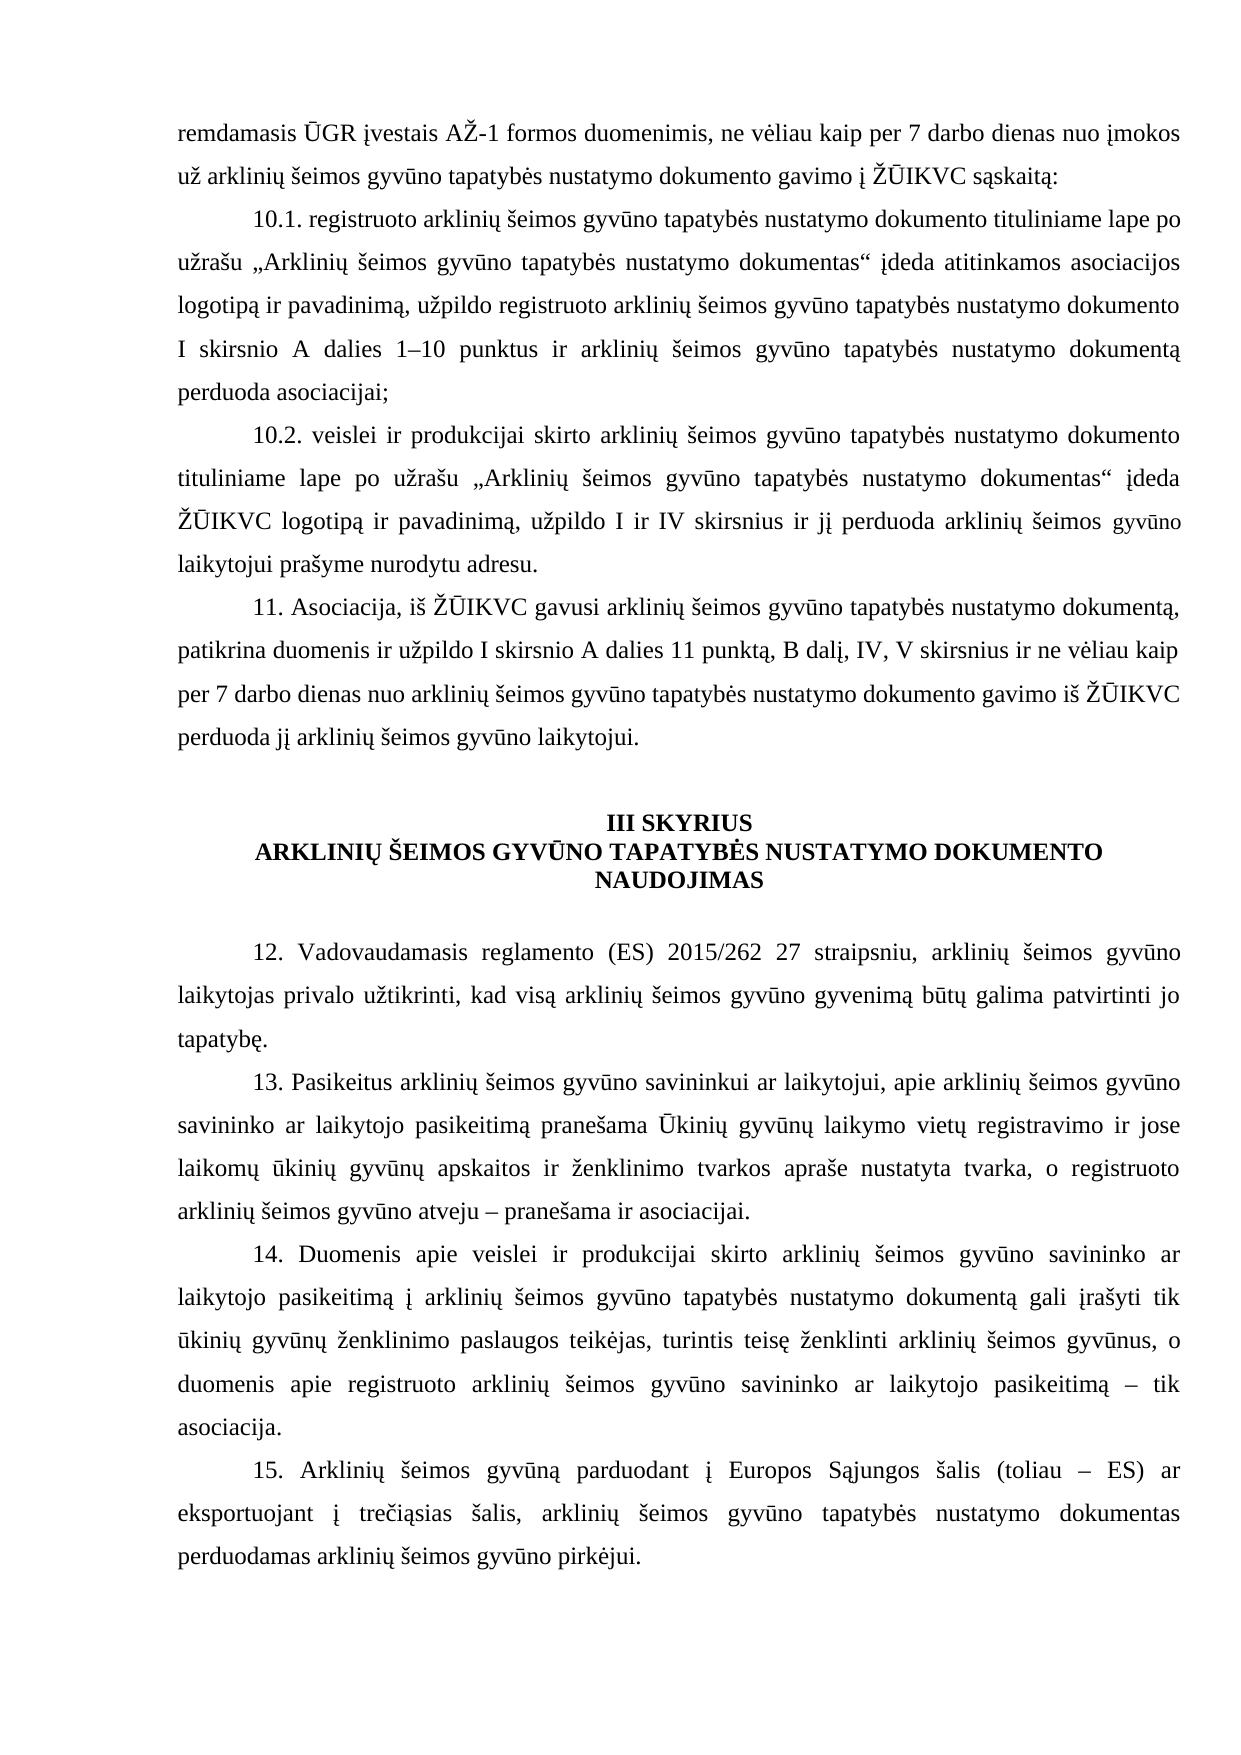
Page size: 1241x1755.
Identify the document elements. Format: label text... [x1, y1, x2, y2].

text ARKLINIŲ ŠEIMOS GYVŪNO TAPATYBĖS NUSTATYMO DOKUMENTO NAUDOJIMAS [177, 837, 1181, 894]
text 10.1. registruoto arklinių šeimos gyvūno tapatybės nustatymo dokumento tituliniame lape po užrašu „Arklinių šeimos gyvūno tapatybės nustatymo dokumentas“ įdeda atitinkamos asociacijos logotipą ir pavadinimą, užpildo registruoto arklinių šeimos gyvūno tapatybės nustatymo dokumento I skirsnio A dalies 1–10 punktus ir arklinių šeimos gyvūno tapatybės nustatymo dokumentą perduoda asociacijai; [177, 204, 1181, 406]
text 13. Pasikeitus arklinių šeimos gyvūno savininkui ar laikytojui, apie arklinių šeimos gyvūno savininko ar laikytojo pasikeitimą pranešama Ūkinių gyvūnų laikymo vietų registravimo ir jose laikomų ūkinių gyvūnų apskaitos ir ženklinimo tvarkos apraše nustatyta tvarka, o registruoto arklinių šeimos gyvūno atveju – pranešama ir asociacijai. [177, 1067, 1181, 1225]
text 15. Arklinių šeimos gyvūną parduodant į Europos Sąjungos šalis (toliau – ES) ar eksportuojant į trečiąsias šalis, arklinių šeimos gyvūno tapatybės nustatymo dokumentas perduodamas arklinių šeimos gyvūno pirkėjui. [177, 1455, 1181, 1570]
text remdamasis ŪGR įvestais AŽ-1 formos duomenimis, ne vėliau kaip per 7 darbo dienas nuo įmokos už arklinių šeimos gyvūno tapatybės nustatymo dokumento gavimo į ŽŪIKVC sąskaitą: [177, 118, 1181, 190]
text III SKYRIUS [177, 808, 1181, 837]
text 12. Vadovaudamasis reglamento (ES) 2015/262 27 straipsniu, arklinių šeimos gyvūno laikytojas privalo užtikrinti, kad visą arklinių šeimos gyvūno gyvenimą būtų galima patvirtinti jo tapatybę. [177, 937, 1181, 1052]
text 10.2. veislei ir produkcijai skirto arklinių šeimos gyvūno tapatybės nustatymo dokumento tituliniame lape po užrašu „Arklinių šeimos gyvūno tapatybės nustatymo dokumentas“ įdeda ŽŪIKVC logotipą ir pavadinimą, užpildo I ir IV skirsnius ir jį perduoda arklinių šeimos gyvūno laikytojui prašyme nurodytu adresu. [177, 420, 1181, 578]
text 14. Duomenis apie veislei ir produkcijai skirto arklinių šeimos gyvūno savininko ar laikytojo pasikeitimą į arklinių šeimos gyvūno tapatybės nustatymo dokumentą gali įrašyti tik ūkinių gyvūnų ženklinimo paslaugos teikėjas, turintis teisę ženklinti arklinių šeimos gyvūnus, o duomenis apie registruoto arklinių šeimos gyvūno savininko ar laikytojo pasikeitimą – tik asociacija. [177, 1239, 1181, 1441]
text 11. Asociacija, iš ŽŪIKVC gavusi arklinių šeimos gyvūno tapatybės nustatymo dokumentą, patikrina duomenis ir užpildo I skirsnio A dalies 11 punktą, B dalį, IV, V skirsnius ir ne vėliau kaip per 7 darbo dienas nuo arklinių šeimos gyvūno tapatybės nustatymo dokumento gavimo iš ŽŪIKVC perduoda jį arklinių šeimos gyvūno laikytojui. [177, 592, 1181, 751]
